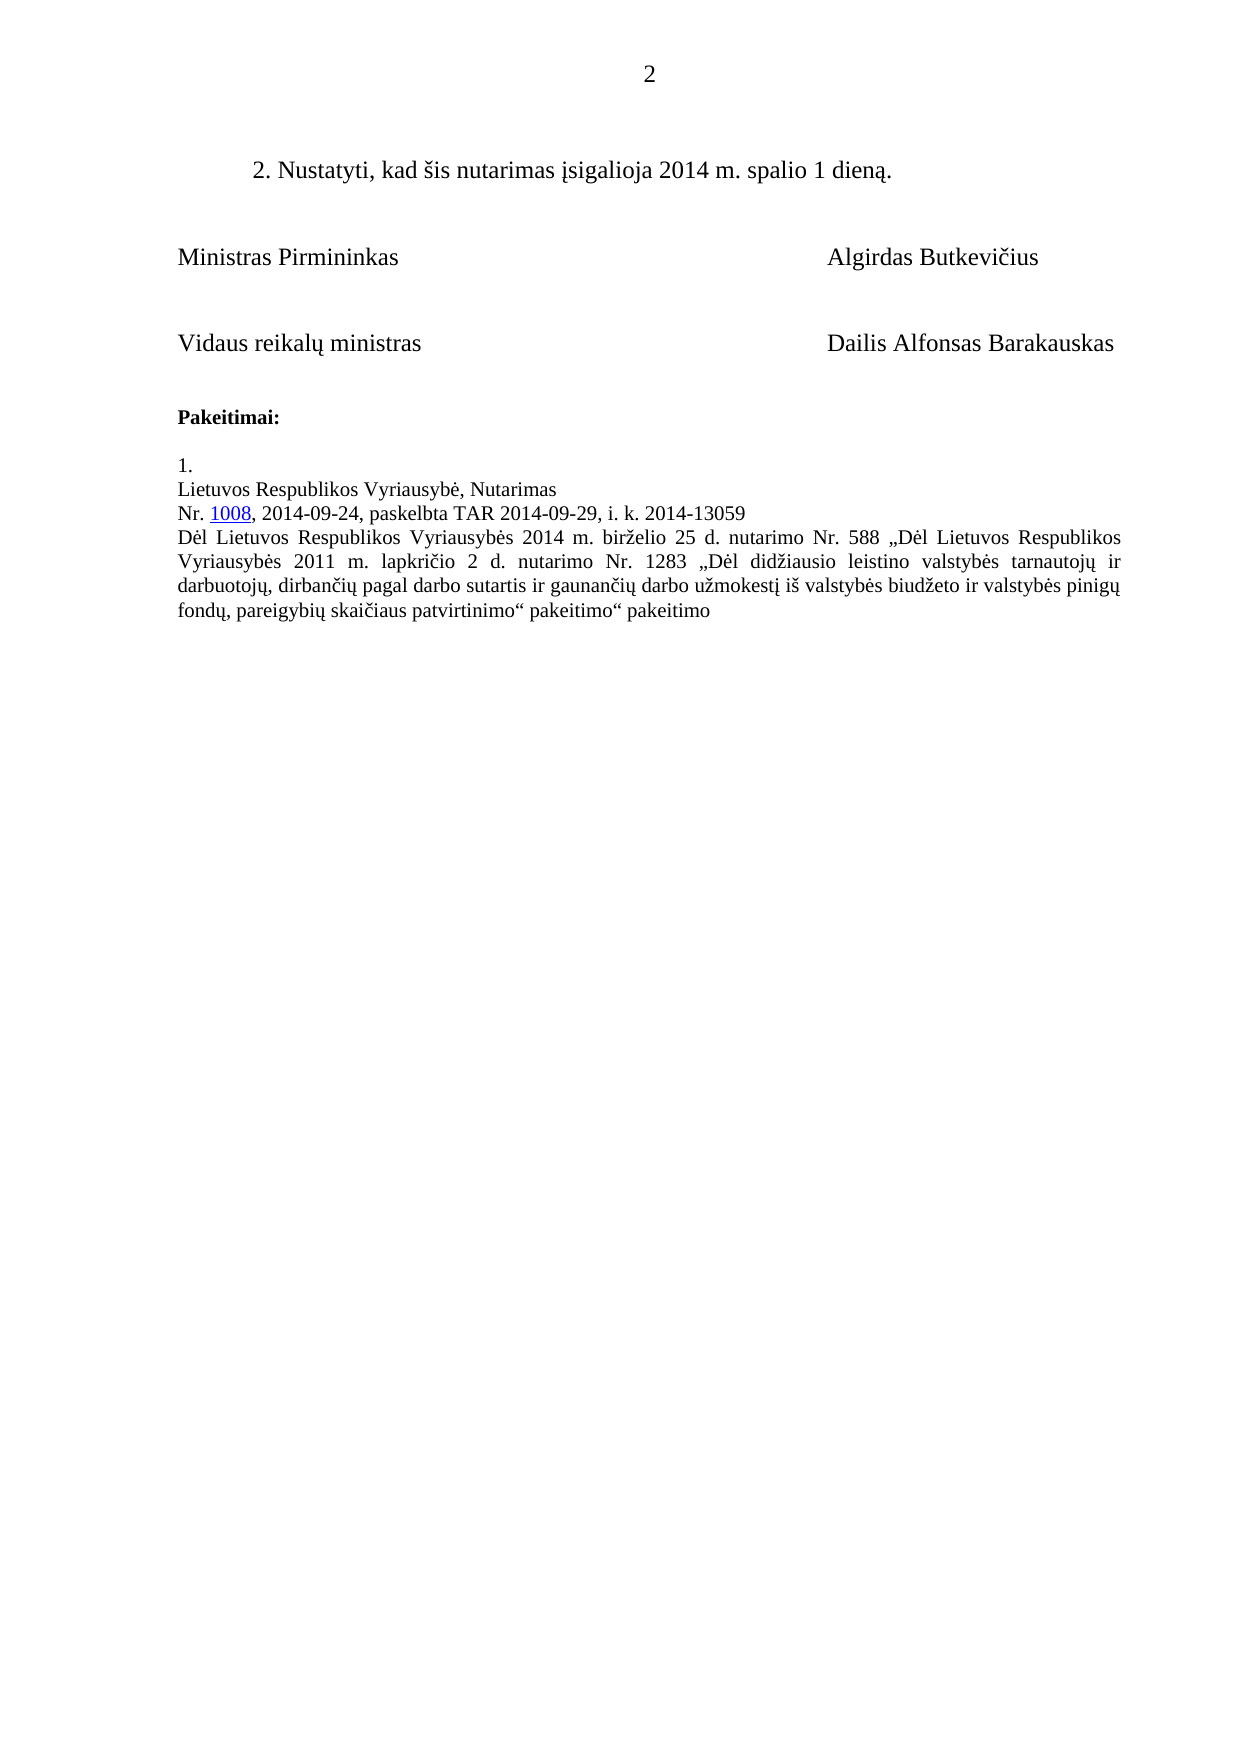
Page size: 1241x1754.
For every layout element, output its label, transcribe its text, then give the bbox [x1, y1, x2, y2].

text Vidaus reikalų ministras Dailis Alfonsas Barakauskas [177, 328, 1122, 357]
text Lietuvos Respublikos Vyriausybė, Nutarimas [177, 477, 1122, 501]
text 1. [177, 453, 1122, 477]
text Nr. 1008, 2014-09-24, paskelbta TAR 2014-09-29, i. k. 2014-13059 [177, 501, 1122, 525]
text Ministras Pirmininkas Algirdas Butkevičius [177, 242, 1122, 271]
text 2. Nustatyti, kad šis nutarimas įsigalioja 2014 m. spalio 1 dieną. [177, 147, 1122, 184]
text Pakeitimai: [177, 405, 1122, 429]
text Dėl Lietuvos Respublikos Vyriausybės 2014 m. birželio 25 d. nutarimo Nr. 588 „Dėl Lietuvos Respublikos Vyriausybės 2011 m. lapkričio 2 d. nutarimo Nr. 1283 „Dėl didžiausio leistino valstybės tarnautojų ir darbuotojų, dirbančių pagal darbo sutartis ir gaunančių darbo užmokestį iš valstybės biudžeto ir valstybės pinigų fondų, pareigybių skaičiaus patvirtinimo“ pakeitimo“ pakeitimo [177, 525, 1122, 622]
